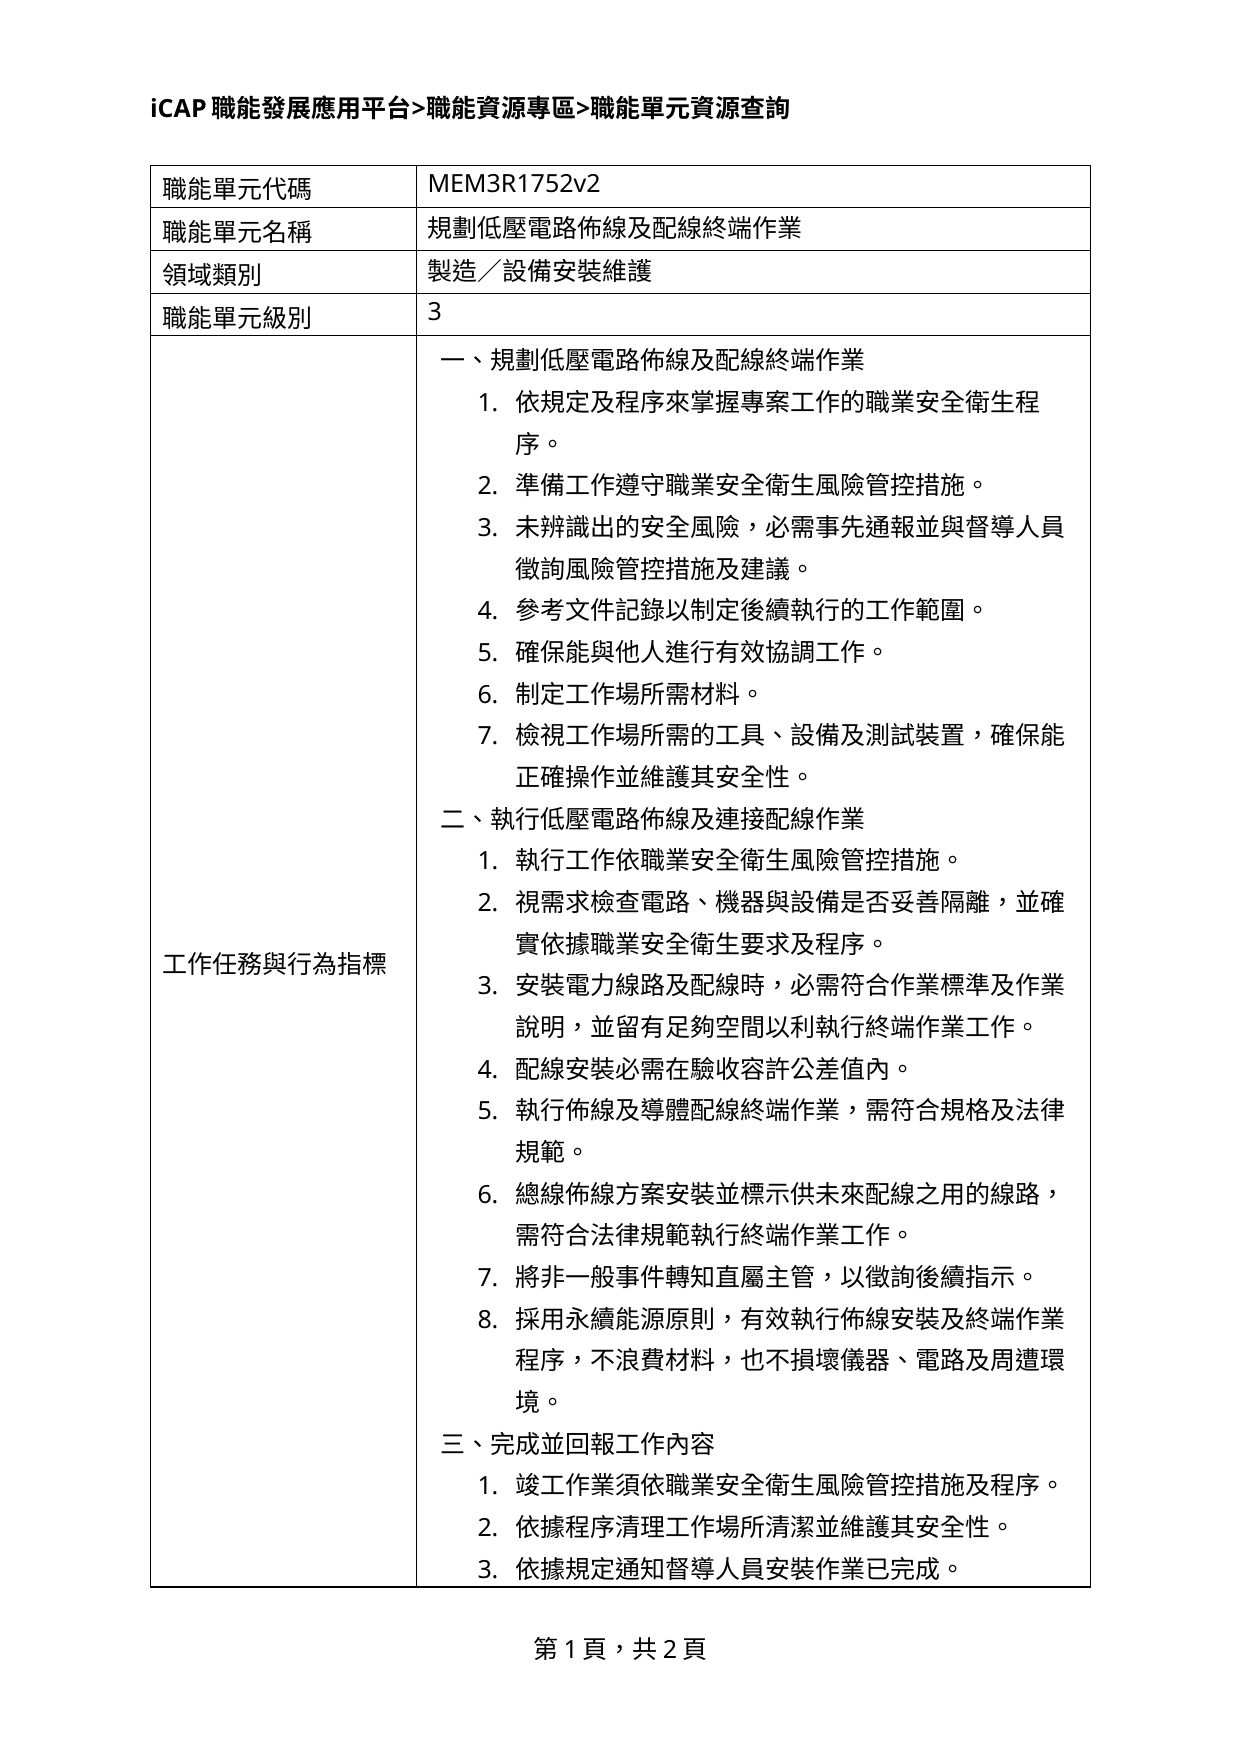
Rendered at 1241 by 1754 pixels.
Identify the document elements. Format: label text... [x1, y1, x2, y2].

table_header MEM3R1752v2 [417, 166, 1090, 207]
table_header 職能單元代碼 [151, 166, 416, 207]
table_cell 規劃低壓電路佈線及配線終端作業 [417, 208, 1090, 250]
table_cell 規劃低壓電路佈線及配線終端作業 依規定及程序來掌握專案工作的職業安全衛生程序。 準備工作遵守職業安全衛生風險管控措施。 未辨識出的安全風險，必需事先通報並與督導人員徵詢風險管控措施及建議。 參考文件記錄以制定後續執行的工作範圍。 確保能與他人進行有效協調工作。 制定工作場所需材料。 檢視工作場所需的工具、設備及測試裝置，確保能正確操作並維護其安全性。 執行低壓電路佈線及連接配線作業 執行工作依職業安全衛生風險管控措施。 視需求檢查電路、機器與設備是否妥善隔離，並確實依據職業安全衛生要求及程序。 安裝電力線路及配線時，必需符合作業標準及作業說明，並留有足夠空間以利執行終端作業工作。 配線安裝必需在驗收容許公差值內。 執行佈線及導體配線終端作業，需符合規格及法律規範。 總線佈線方案安裝並標示供未來配線之用的線路，需符合法律規範執行終端作業工作。 將非一般事件轉知直屬主管，以徵詢後續指示。 採用永續能源原則，有效執行佈線安裝及終端作業程序，不浪費材料，也不損壞儀器、電路及周遭環境。 完成並回報工作內容 竣工作業須依職業安全衛生風險管控措施及程序。 依據程序清理工作場所清潔並維護其安全性。 依據規定通知督導人員安裝作業已完成。 [417, 336, 1090, 1586]
table_cell 3 [417, 294, 1090, 335]
table_cell 領域類別 [151, 251, 416, 293]
table_cell 工作任務與行為指標 [151, 336, 416, 1586]
table_cell 職能單元級別 [151, 294, 416, 335]
table_cell 職能單元名稱 [151, 208, 416, 250]
table_cell 製造／設備安裝維護 [417, 251, 1090, 293]
